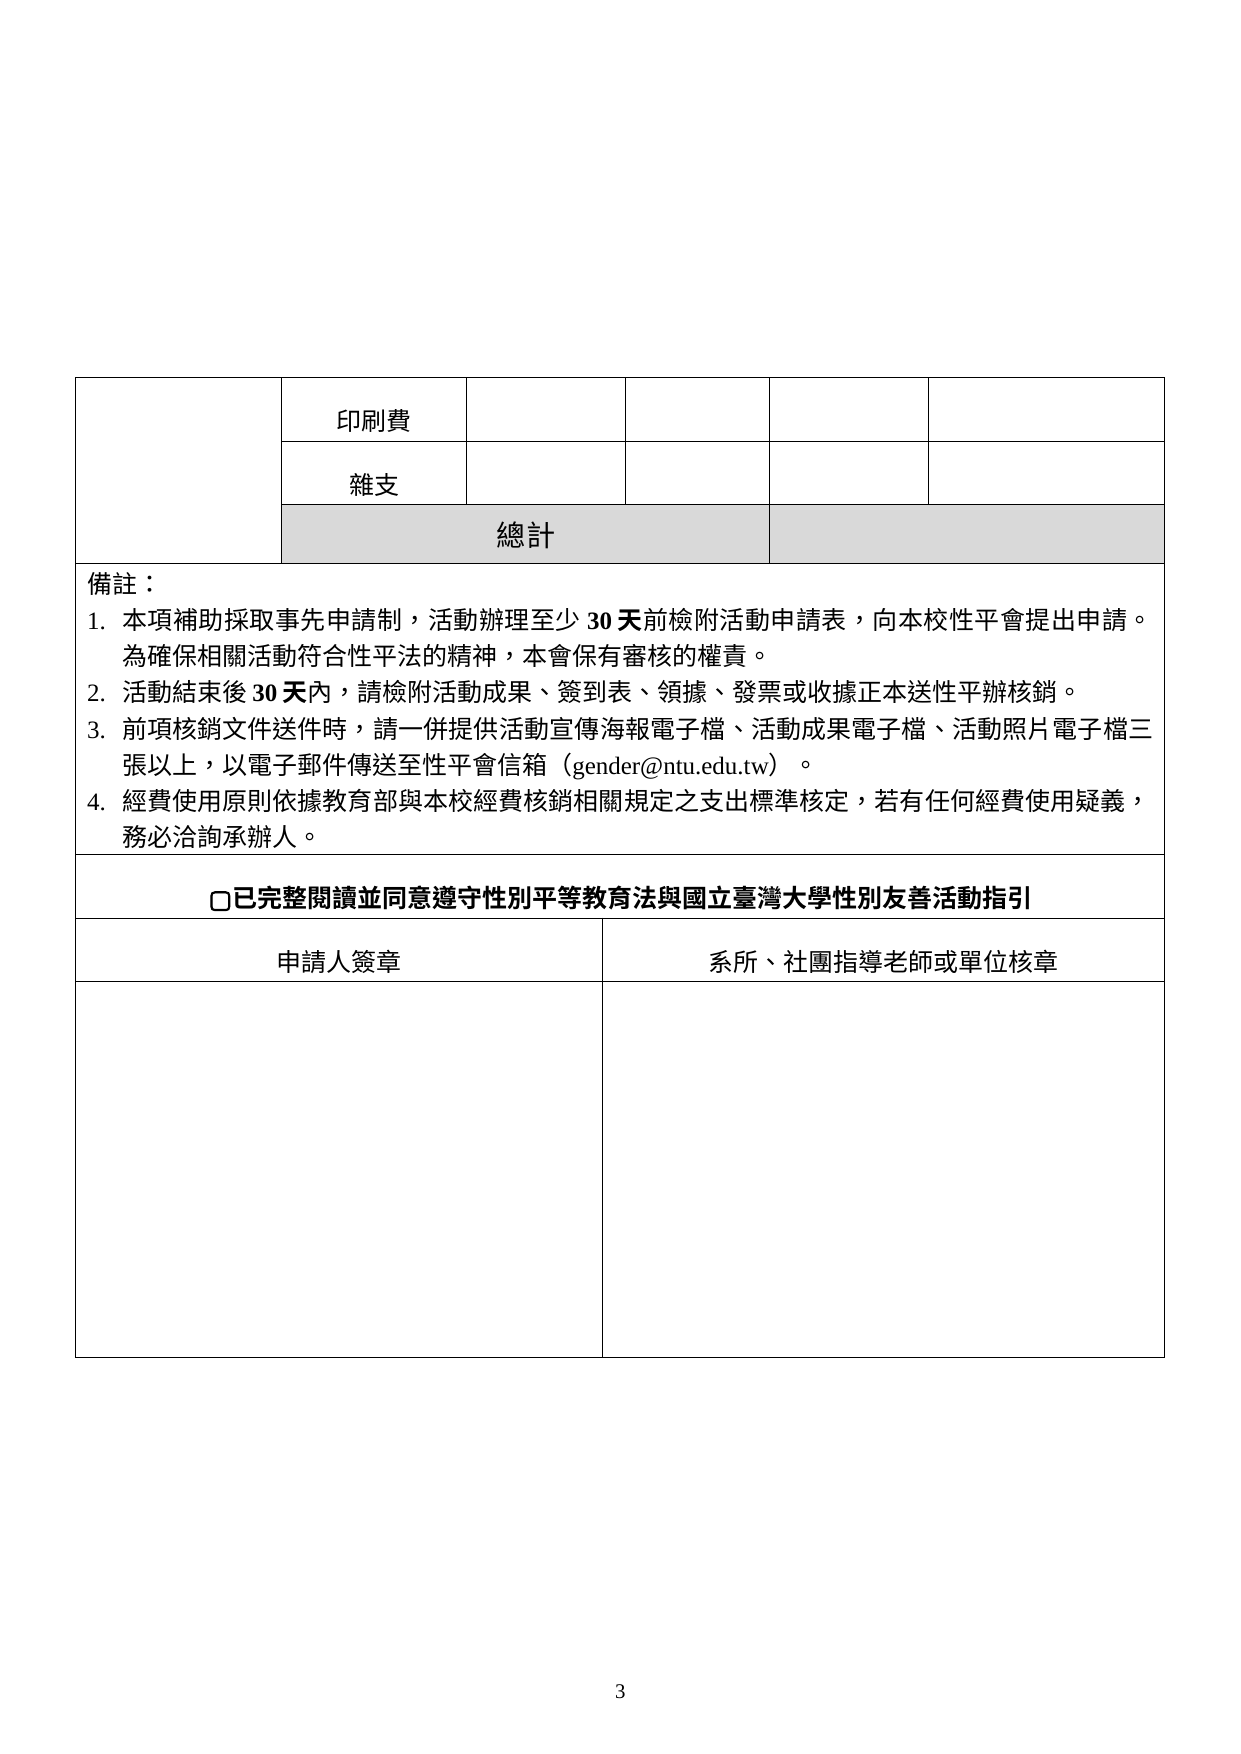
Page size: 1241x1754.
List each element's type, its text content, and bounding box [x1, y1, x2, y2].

table_cell [76, 378, 281, 563]
table_cell 印刷費 [282, 378, 466, 441]
table_cell 雜支 [282, 442, 466, 504]
table_cell [770, 505, 1164, 563]
table_cell [770, 442, 928, 504]
table_cell 申請人簽章 [76, 919, 602, 981]
table_cell [929, 378, 1164, 441]
table_cell [626, 378, 769, 441]
table_cell 總計 [282, 505, 769, 563]
table_cell [603, 982, 1164, 1357]
table_cell 備註： 本項補助採取事先申請制，活動辦理至少30天前檢附活動申請表，向本校性平會提出申請。為確保相關活動符合性平法的精神，本會保有審核的權責。 活動結束後30天內，請檢附活動成果、簽到表、領據、發票或收據正本送性平辦核銷。 前項核銷文件送件時，請一併提供活動宣傳海報電子檔、活動成果電子檔、活動照片電子檔三張以上，以電子郵件傳送至性平會信箱（gender@ntu.edu.tw）。 經費使用原則依據教育部與本校經費核銷相關規定之支出標準核定，若有任何經費使用疑義，務必洽詢承辦人。 [76, 564, 1164, 854]
table_cell [76, 982, 602, 1357]
table_cell 系所、社團指導老師或單位核章 [603, 919, 1164, 981]
table_cell [626, 442, 769, 504]
table_cell [770, 378, 928, 441]
table_cell ▢已完整閱讀並同意遵守性別平等教育法與國立臺灣大學性別友善活動指引 [76, 855, 1164, 918]
table_cell [467, 442, 625, 504]
table_cell [467, 378, 625, 441]
table_cell [929, 442, 1164, 504]
